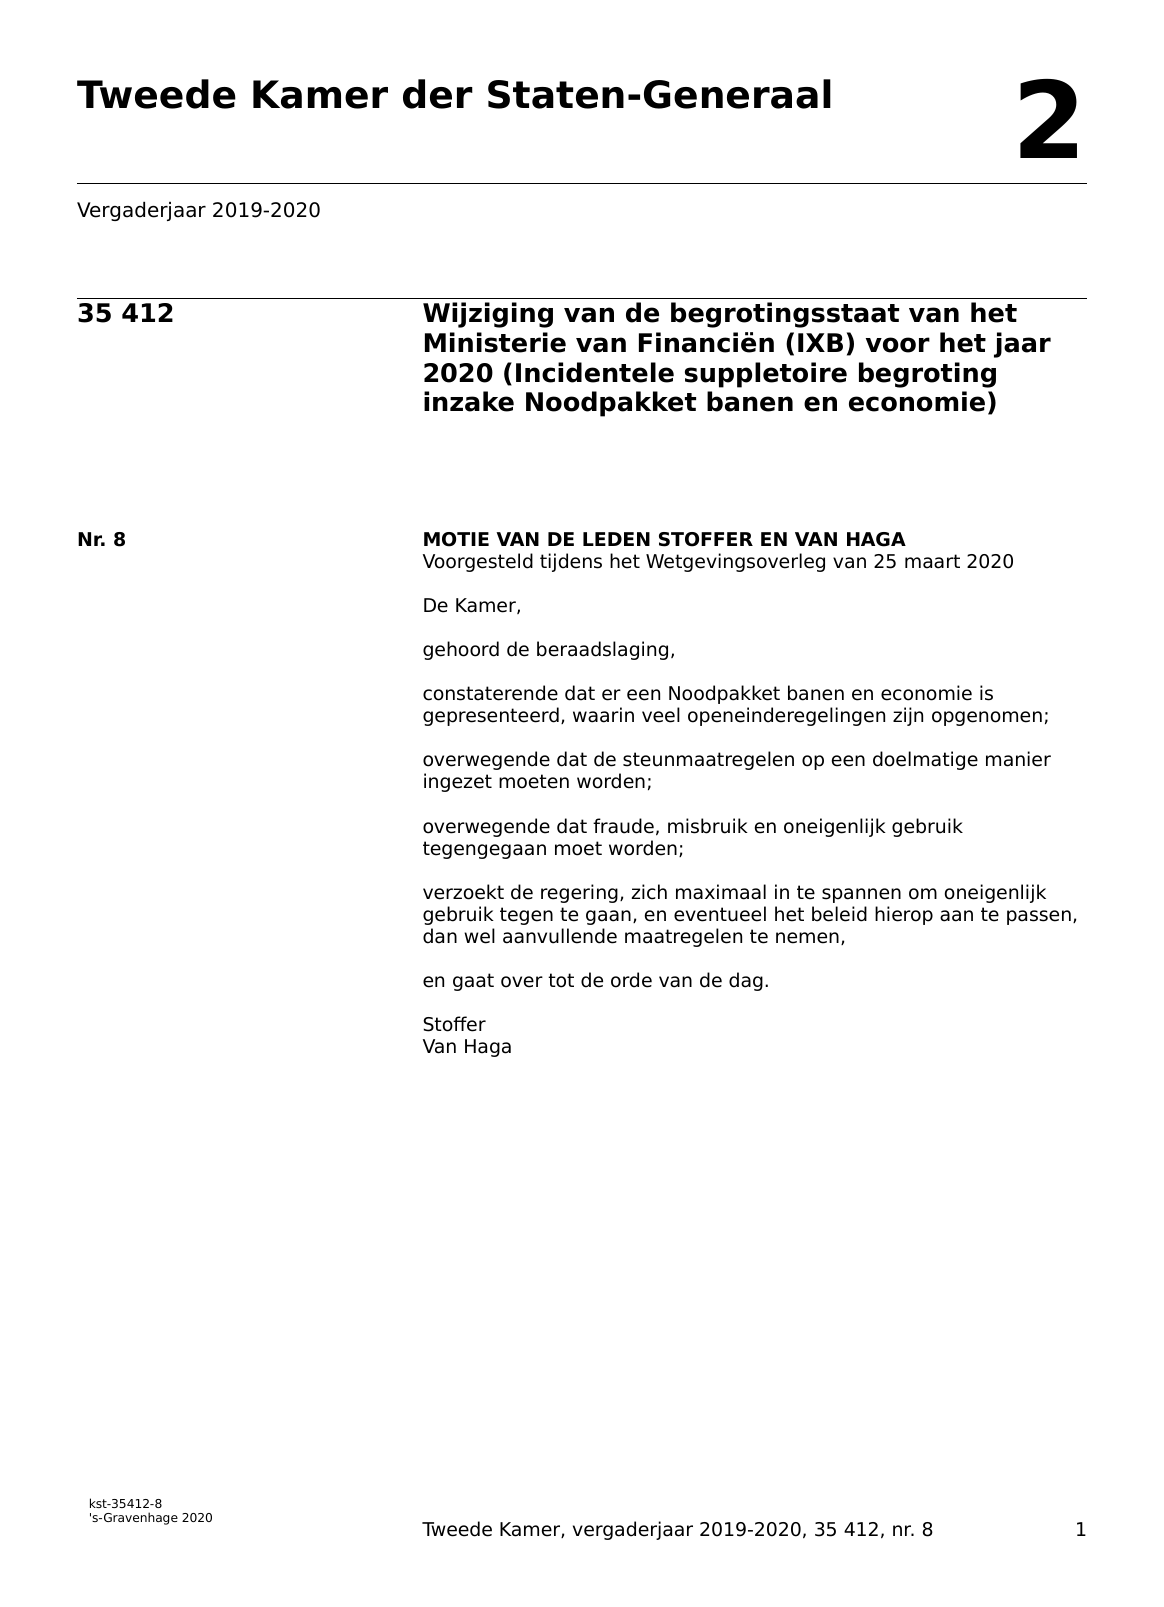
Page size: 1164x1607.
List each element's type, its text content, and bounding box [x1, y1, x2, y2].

text overwegende dat fraude, misbruik en oneigenlijk gebruik tegengegaan moet worden; [422, 816, 1087, 859]
subtitle 35 412 Wijziging van de begrotingsstaat van het Ministerie van Financiën (IXB) voor het jaar 2020 (Incidentele suppletoire begroting inzake Noodpakket banen en economie) [77, 299, 1087, 418]
text kst-35412-8 [88, 1497, 323, 1511]
text De Kamer, [422, 595, 1087, 617]
text gehoord de beraadslaging, [422, 639, 1087, 661]
text Van Haga [422, 1036, 1087, 1058]
text Voorgesteld tijdens het Wetgevingsoverleg van 25 maart 2020 [422, 551, 1087, 573]
text Stoffer [422, 1014, 1087, 1036]
text overwegende dat de steunmaatregelen op een doelmatige manier ingezet moeten worden; [422, 749, 1087, 793]
subtitle Nr. 8 MOTIE VAN DE LEDEN STOFFER EN VAN HAGA [77, 529, 1087, 551]
table_cell Vergaderjaar 2019-2020 [77, 184, 1087, 298]
text en gaat over tot de orde van de dag. [422, 970, 1087, 992]
text verzoekt de regering, zich maximaal in te spannen om oneigenlijk gebruik tegen te gaan, en eventueel het beleid hierop aan te passen, dan wel aanvullende maatregelen te nemen, [422, 882, 1087, 948]
text constaterende dat er een Noodpakket banen en economie is gepresenteerd, waarin veel openeinderegelingen zijn opgenomen; [422, 683, 1087, 727]
table_header 2 [886, 59, 1087, 183]
table_header Tweede Kamer der Staten-Generaal [77, 59, 886, 183]
text 's-Gravenhage 2020 [88, 1511, 323, 1525]
